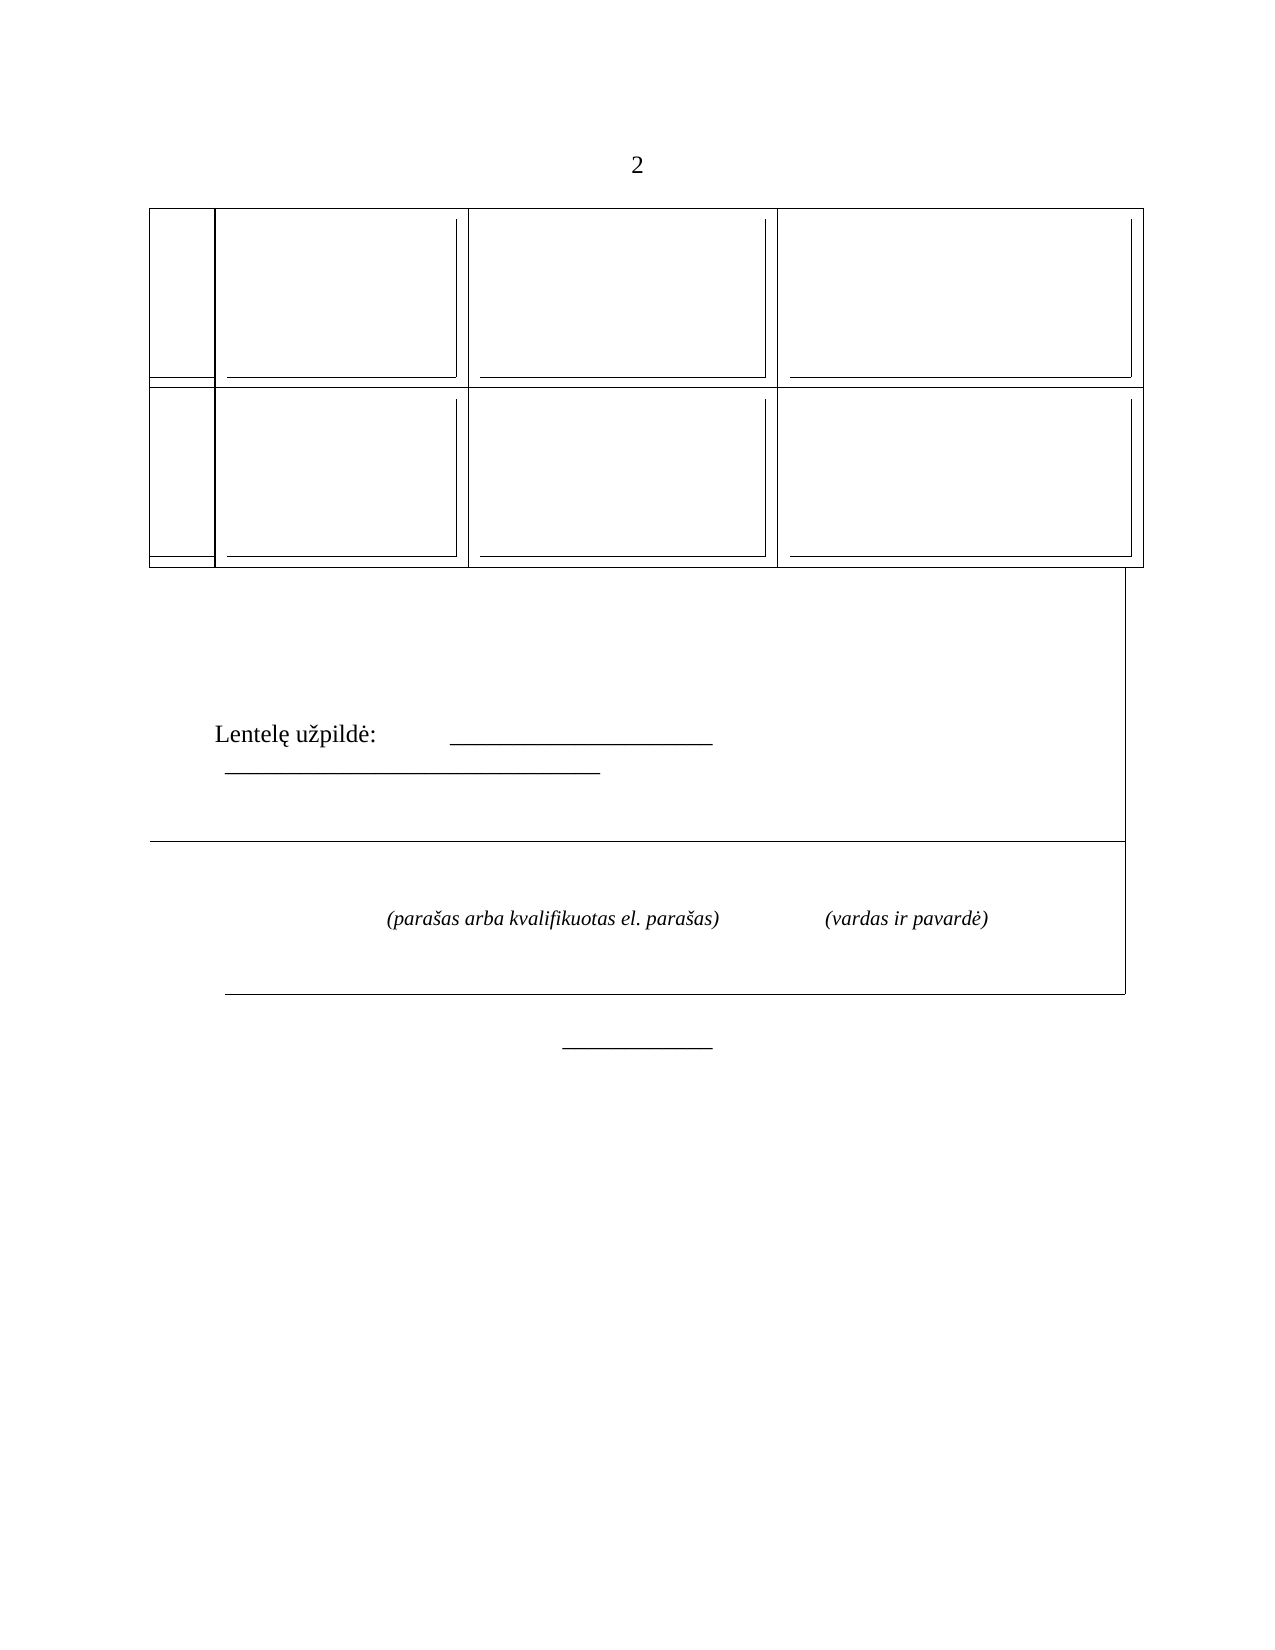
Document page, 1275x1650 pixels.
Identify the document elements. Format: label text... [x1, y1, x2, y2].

table_cell [150, 378, 214, 387]
table_cell [216, 209, 468, 387]
table_cell [216, 388, 468, 567]
table_cell [778, 388, 1143, 567]
table_cell [469, 209, 777, 387]
table_cell [150, 209, 214, 377]
text (parašas arba kvalifikuotas el. parašas) (vardas ir pavardė) [225, 841, 1125, 994]
table_cell [778, 209, 1143, 387]
text Lentelę užpildė: _____________________ ______________________________ [150, 719, 1125, 841]
text ____________ [150, 1023, 1125, 1052]
table_cell [469, 388, 777, 567]
table_cell [150, 557, 214, 567]
table_cell [150, 388, 214, 556]
